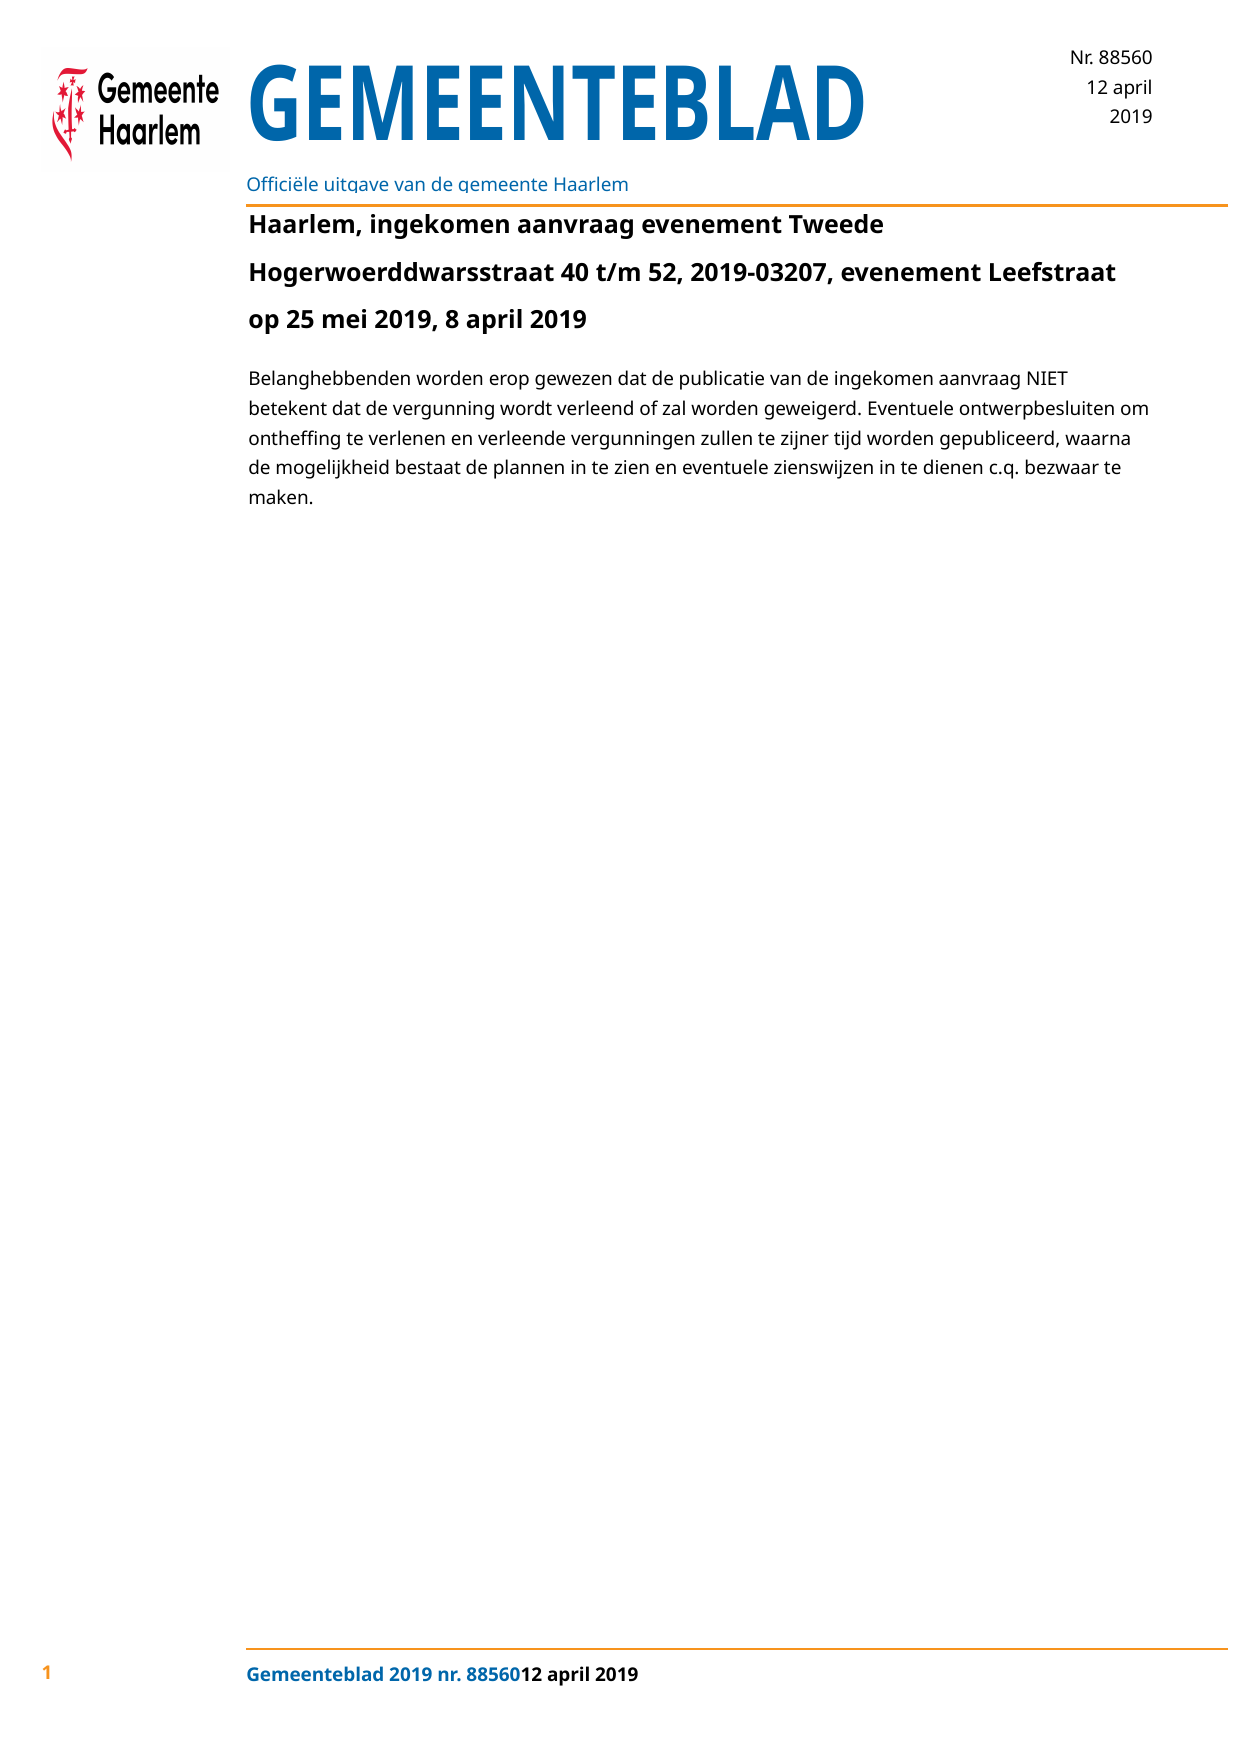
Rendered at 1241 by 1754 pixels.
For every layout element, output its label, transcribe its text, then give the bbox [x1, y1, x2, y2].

picture [41, 47, 231, 172]
text Belanghebbenden worden erop gewezen dat de publicatie van de ingekomen aanvraag NIET betekent dat de vergunning wordt verleend of zal worden geweigerd. Eventuele ontwerpbesluiten om ontheffing te verlenen en verleende vergunningen zullen te zijner tijd worden gepubliceerd, waarna de mogelijkheid bestaat de plannen in te zien en eventuele zienswijzen in te dienen c.q. bezwaar te maken. [248, 366, 1152, 509]
text Haarlem, ingekomen aanvraag evenement Tweede Hogerwoerddwarsstraat 40 t/m 52, 2019-03207, evenement Leefstraat op 25 mei 2019, 8 april 2019 [248, 207, 1152, 336]
